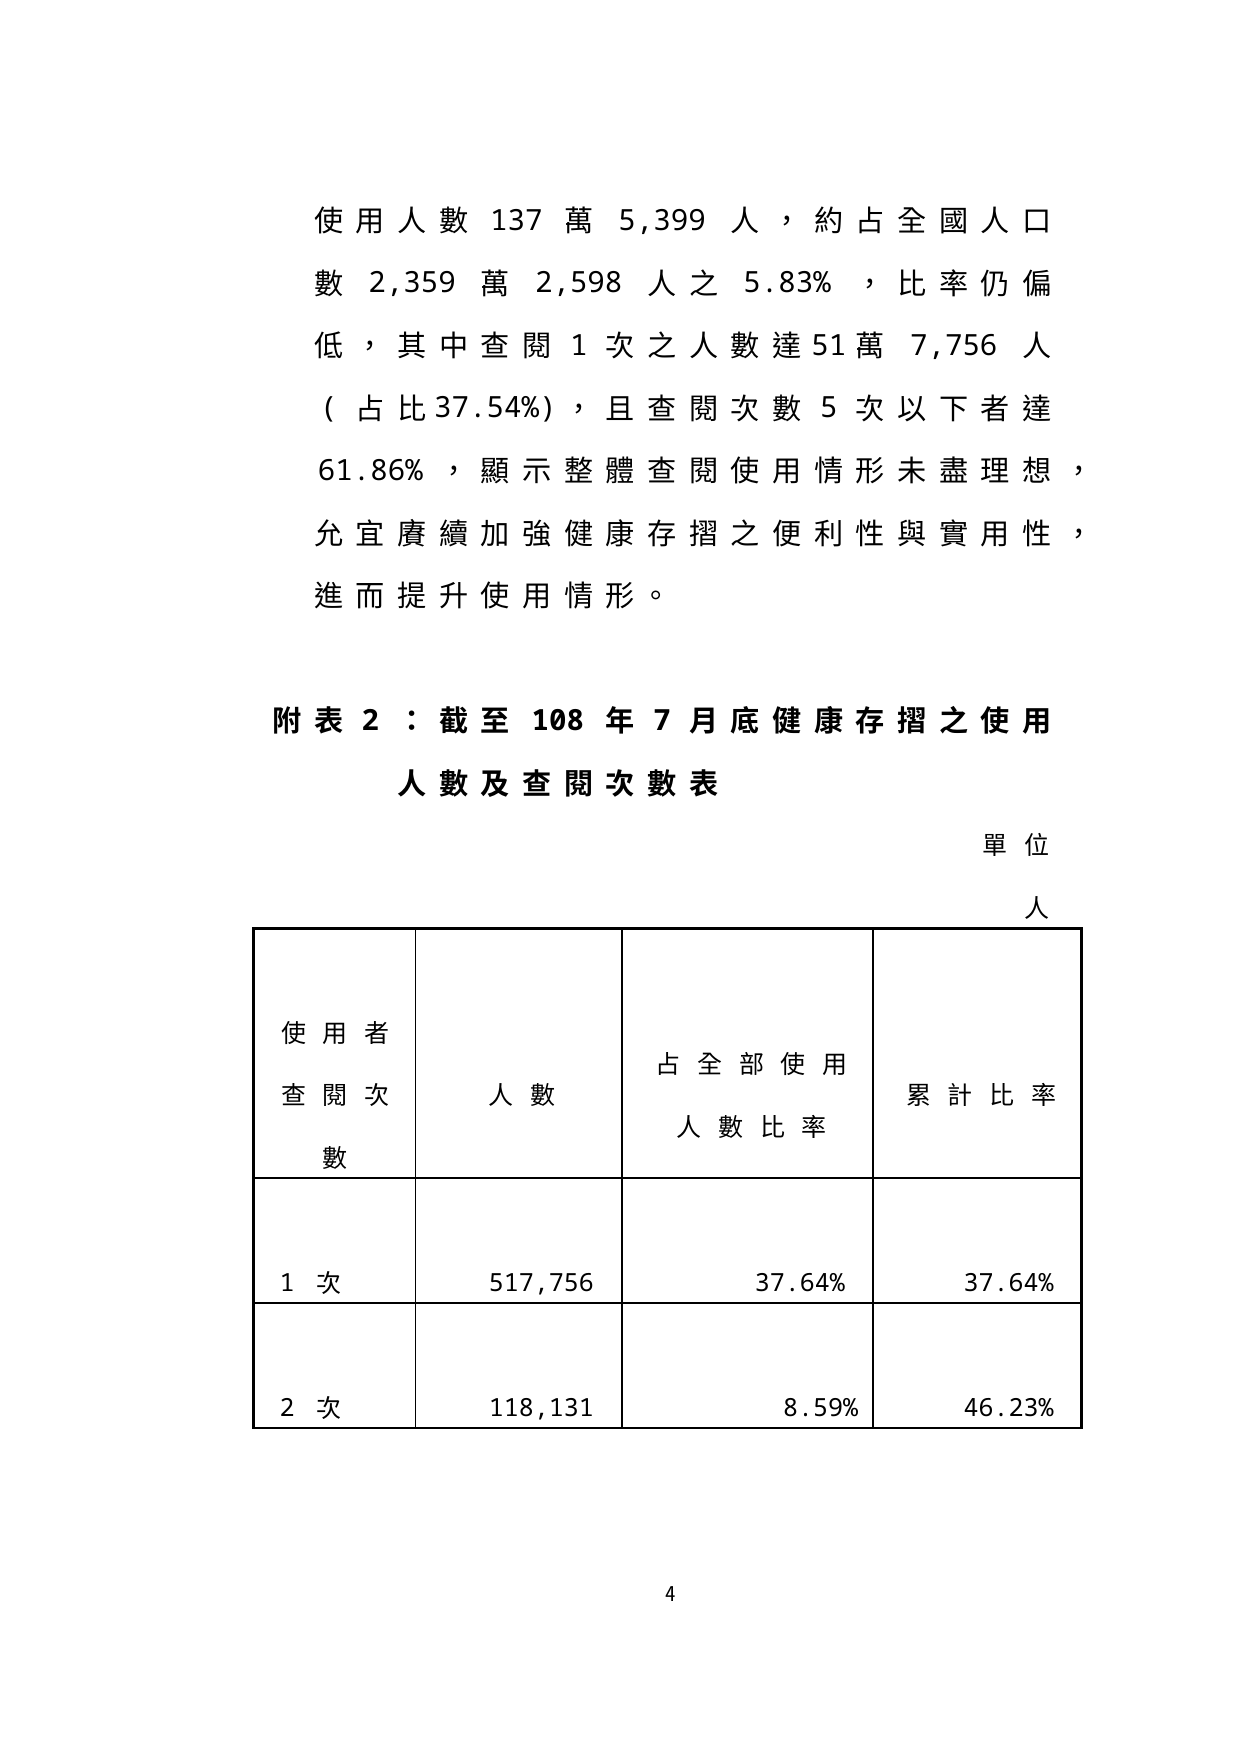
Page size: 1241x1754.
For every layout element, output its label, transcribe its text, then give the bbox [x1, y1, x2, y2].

table_cell 8.59% [623, 1304, 872, 1427]
table_cell 1次 [255, 1179, 415, 1302]
text 又由健康存摺之使用人數及查閱次數資料(詳附表2)，截至108年7月底之累計使用人數137萬5,399人，約占全國人口數2,359萬2,598人之5.83%，比率仍偏低，其中查閱1次之人數達51萬7,756人(占比37.54%)，且查閱次數5次以下者達61.86%，顯示整體查閱使用情形未盡理想，允宜賡續加強健康存摺之便利性與實用性，進而提升使用情形。 [271, 177, 1058, 615]
table_cell 517,756 [416, 1179, 621, 1302]
table_header 累計比率 [874, 930, 1080, 1177]
table_cell 2次 [255, 1304, 415, 1427]
table_cell 118,131 [416, 1304, 621, 1427]
table_cell 37.64% [874, 1179, 1080, 1302]
text 附表2：截至108年7月底健康存摺之使用人數及查閱次數表 [240, 677, 1058, 802]
table_header 使用者 查閱次數 [255, 930, 415, 1177]
table_cell 46.23% [874, 1304, 1080, 1427]
text 單位：人 [240, 802, 1058, 927]
table_header 人數 [416, 930, 621, 1177]
table_header 占全部使用人數比率 [623, 930, 872, 1177]
table_cell 37.64% [623, 1179, 872, 1302]
